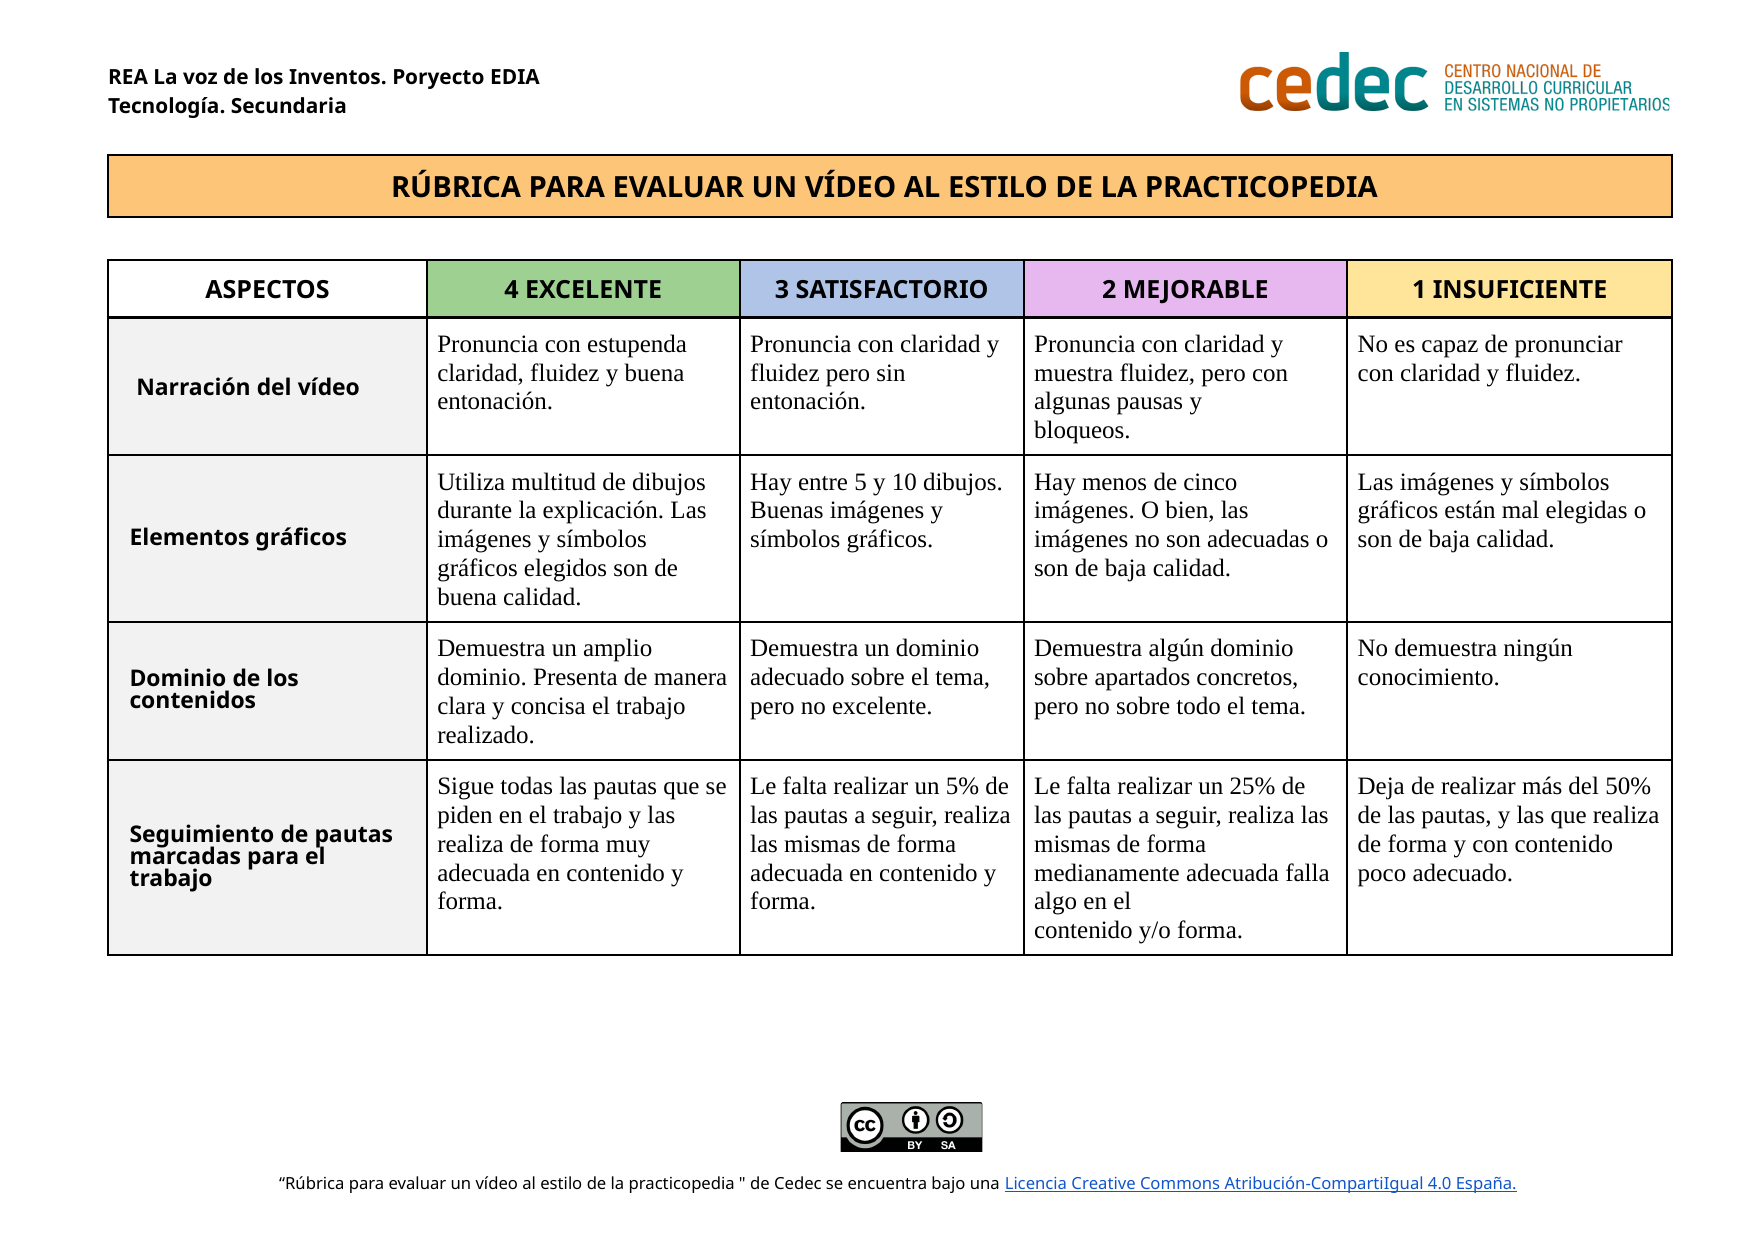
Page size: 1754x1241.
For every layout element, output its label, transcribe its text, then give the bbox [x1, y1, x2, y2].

table_cell No demuestra ningún conocimiento. [1348, 623, 1671, 759]
table_header 2 MEJORABLE [1025, 261, 1346, 316]
table_cell Deja de realizar más del 50% de las pautas, y las que realiza de forma y con contenido poco adecuado. [1348, 761, 1671, 954]
table_header RÚBRICA PARA EVALUAR UN VÍDEO AL ESTILO DE LA PRACTICOPEDIA [109, 156, 1671, 216]
table_header ASPECTOS [109, 261, 426, 316]
table_cell Le falta realizar un 25% de las pautas a seguir, realiza las mismas de forma medianamente adecuada falla algo en el contenido y/o forma. [1025, 761, 1346, 954]
table_cell Demuestra un dominio adecuado sobre el tema, pero no excelente. [741, 623, 1023, 759]
picture [840, 1102, 983, 1152]
table_cell Hay entre 5 y 10 dibujos. Buenas imágenes y símbolos gráficos. [741, 456, 1023, 621]
table_cell Dominio de los contenidos [109, 623, 426, 759]
table_cell Utiliza multitud de dibujos durante la explicación. Las imágenes y símbolos gráficos elegidos son de buena calidad. [428, 456, 739, 621]
table_cell Pronuncia con claridad y muestra fluidez, pero con algunas pausas y bloqueos. [1025, 319, 1346, 454]
table_cell Demuestra un amplio dominio. Presenta de manera clara y concisa el trabajo realizado. [428, 623, 739, 759]
table_cell Elementos gráficos [109, 456, 426, 621]
table_header 1 INSUFICIENTE [1348, 261, 1671, 316]
table_header 3 SATISFACTORIO [741, 261, 1023, 316]
table_cell Le falta realizar un 5% de las pautas a seguir, realiza las mismas de forma adecuada en contenido y forma. [741, 761, 1023, 954]
table_cell Pronuncia con claridad y fluidez pero sin entonación. [741, 319, 1023, 454]
table_header 4 EXCELENTE [428, 261, 739, 316]
picture [1240, 52, 1670, 111]
table_cell Sigue todas las pautas que se piden en el trabajo y las realiza de forma muy adecuada en contenido y forma. [428, 761, 739, 954]
table_cell Hay menos de cinco imágenes. O bien, las imágenes no son adecuadas o son de baja calidad. [1025, 456, 1346, 621]
table_cell No es capaz de pronunciar con claridad y fluidez. [1348, 319, 1671, 454]
table_cell Narración del vídeo [109, 319, 426, 454]
table_cell Las imágenes y símbolos gráficos están mal elegidas o son de baja calidad. [1348, 456, 1671, 621]
table_cell Seguimiento de pautas marcadas para el trabajo [109, 761, 426, 954]
table_cell Pronuncia con estupenda claridad, fluidez y buena entonación. [428, 319, 739, 454]
table_cell Demuestra algún dominio sobre apartados concretos, pero no sobre todo el tema. [1025, 623, 1346, 759]
